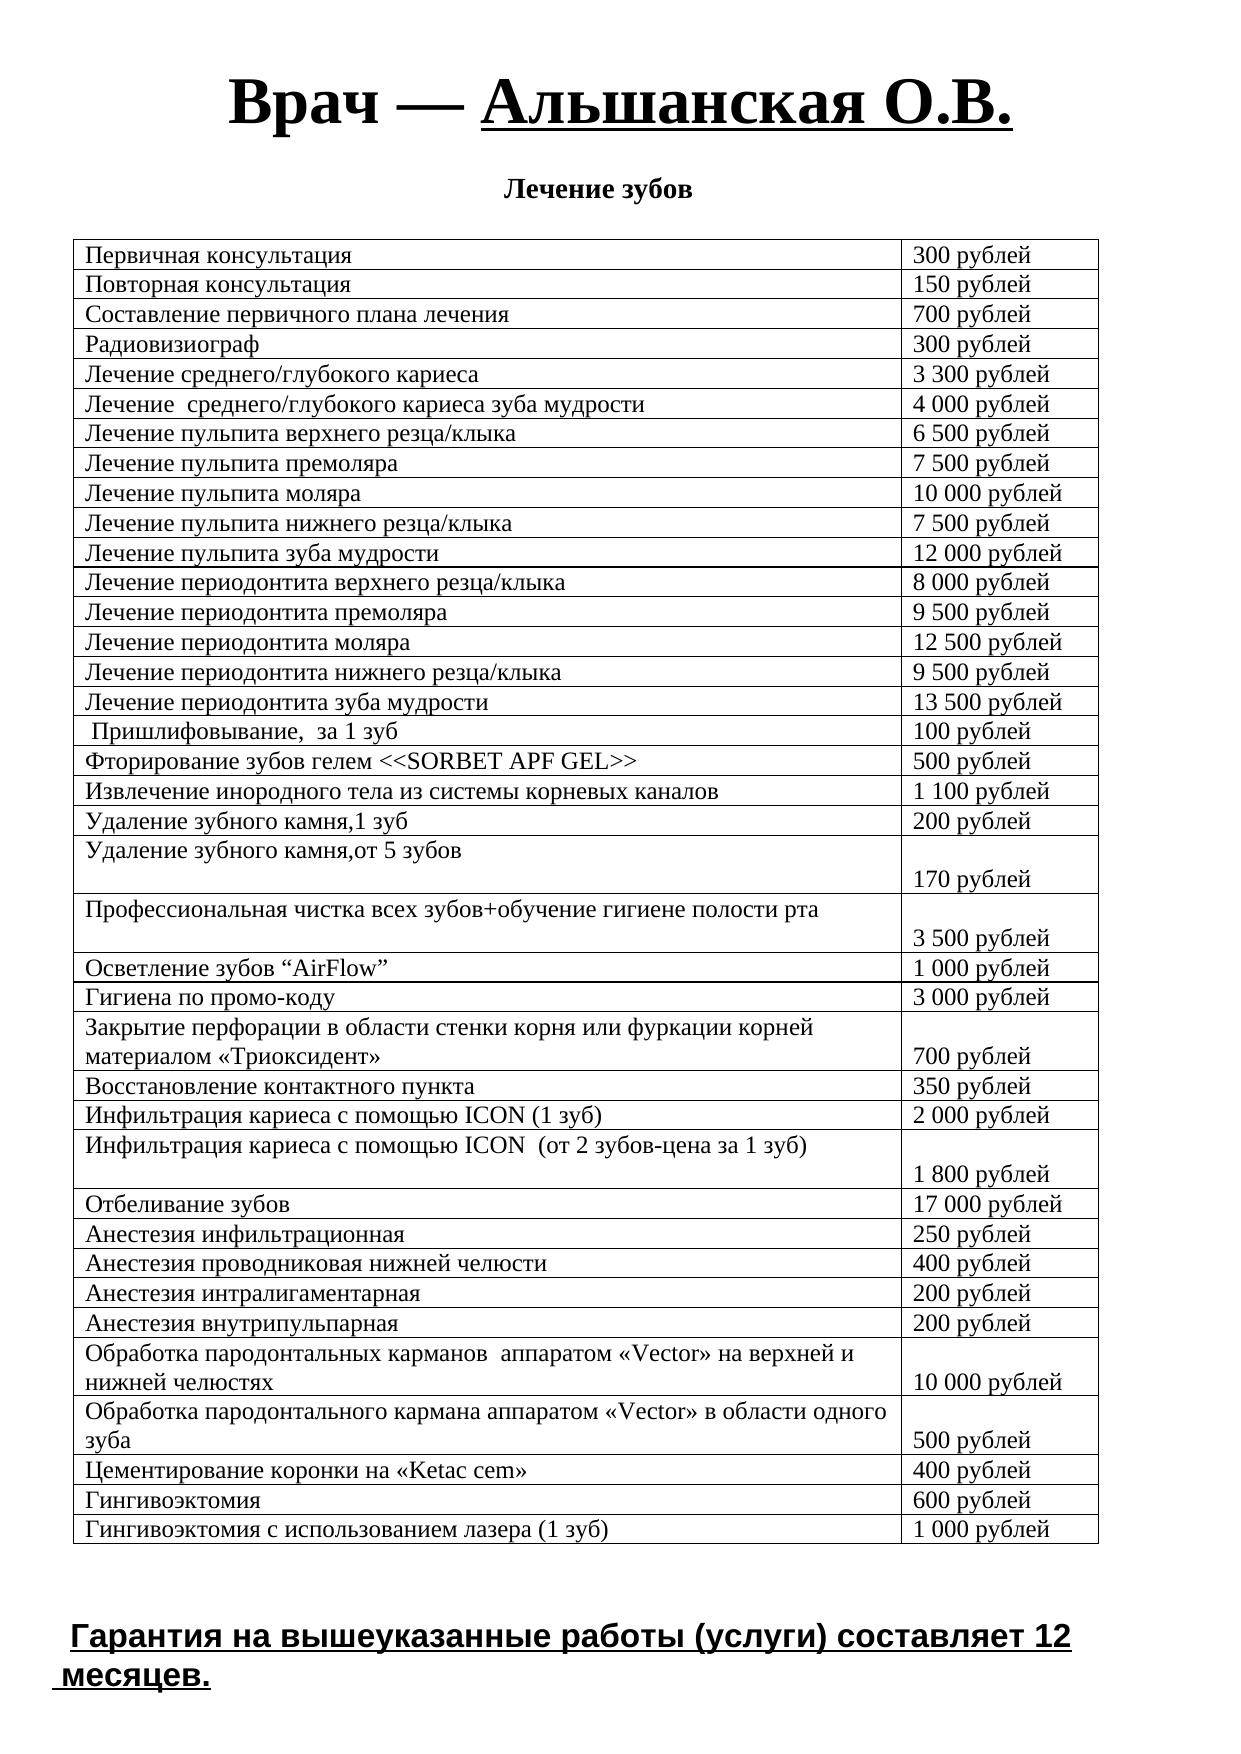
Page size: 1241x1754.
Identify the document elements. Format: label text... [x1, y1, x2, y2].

table_cell Восстановление контактного пункта [74, 1071, 901, 1099]
table_cell Лечение периодонтита моляра [74, 627, 901, 656]
table_cell 300 рублей [902, 329, 1098, 358]
table_cell 1 800 рублей [902, 1130, 1098, 1188]
table_cell Лечение пульпита зуба мудрости [74, 538, 901, 566]
table_cell Лечение среднего/глубокого кариеса [74, 359, 901, 388]
table_cell 4 000 рублей [902, 389, 1098, 417]
table_cell 400 рублей [902, 1249, 1098, 1277]
table_cell 12 000 рублей [902, 538, 1098, 566]
table_cell 400 рублей [902, 1455, 1098, 1484]
table_cell Гигиена по промо-коду [74, 983, 901, 1011]
table_cell 6 500 рублей [902, 419, 1098, 447]
table_cell 8 000 рублей [902, 568, 1098, 596]
table_cell 3 300 рублей [902, 359, 1098, 388]
table_cell Анестезия проводниковая нижней челюсти [74, 1249, 901, 1277]
table_cell 3 000 рублей [902, 983, 1098, 1011]
table_cell Лечение пульпита нижнего резца/клыка [74, 508, 901, 537]
table_cell 10 000 рублей [902, 478, 1098, 507]
table_cell Лечение периодонтита премоляра [74, 597, 901, 626]
table_header 300 рублей [902, 240, 1098, 268]
table_cell 500 рублей [902, 1396, 1098, 1454]
table_cell Инфильтрация кариеса с помощью ICON (от 2 зубов-цена за 1 зуб) [74, 1130, 901, 1188]
text Врач — Альшанская О.В. [89, 61, 1152, 138]
table_cell 7 500 рублей [902, 508, 1098, 537]
text Гарантия на вышеуказанные работы (услуги) составляет 12 [52, 1616, 1152, 1655]
table_cell 9 500 рублей [902, 657, 1098, 686]
table_cell Лечение периодонтита верхнего резца/клыка [74, 568, 901, 596]
table_cell 170 рублей [902, 836, 1098, 893]
table_cell 1 100 рублей [902, 776, 1098, 805]
table_cell 700 рублей [902, 299, 1098, 328]
text Лечение зубов [89, 172, 1152, 205]
table_cell Профессиональная чистка всех зубов+обучение гигиене полости рта [74, 894, 901, 952]
table_cell Обработка пародонтального кармана аппаратом «Vector» в области одного зуба [74, 1396, 901, 1454]
table_cell 350 рублей [902, 1071, 1098, 1099]
table_cell Гингивоэктомия с использованием лазера (1 зуб) [74, 1515, 901, 1543]
table_cell 3 500 рублей [902, 894, 1098, 952]
table_cell Инфильтрация кариеса с помощью ICON (1 зуб) [74, 1101, 901, 1129]
table_cell 200 рублей [902, 1308, 1098, 1337]
table_cell Анестезия интралигаментарная [74, 1278, 901, 1307]
table_cell 13 500 рублей [902, 687, 1098, 715]
table_cell Лечение периодонтита зуба мудрости [74, 687, 901, 715]
table_cell 500 рублей [902, 746, 1098, 775]
text месяцев. [52, 1655, 1152, 1693]
table_cell 150 рублей [902, 270, 1098, 298]
table_cell Составление первичного плана лечения [74, 299, 901, 328]
table_cell 100 рублей [902, 716, 1098, 745]
table_header Первичная консультация [74, 240, 901, 268]
table_cell Цементирование коронки на «Ketac cem» [74, 1455, 901, 1484]
table_cell 9 500 рублей [902, 597, 1098, 626]
table_cell 10 000 рублей [902, 1338, 1098, 1395]
table_cell Отбеливание зубов [74, 1189, 901, 1218]
table_cell Лечение пульпита верхнего резца/клыка [74, 419, 901, 447]
table_cell Обработка пародонтальных карманов аппаратом «Vector» на верхней и нижней челюстях [74, 1338, 901, 1395]
table_cell Гингивоэктомия [74, 1485, 901, 1513]
table_cell 2 000 рублей [902, 1101, 1098, 1129]
table_cell Фторирование зубов гелем <<SORBET APF GEL>> [74, 746, 901, 775]
table_cell Пришлифовывание, за 1 зуб [74, 716, 901, 745]
table_cell Лечение пульпита премоляра [74, 448, 901, 477]
table_cell Радиовизиограф [74, 329, 901, 358]
table_cell 700 рублей [902, 1012, 1098, 1070]
table_cell 200 рублей [902, 806, 1098, 834]
table_cell 7 500 рублей [902, 448, 1098, 477]
table_cell Лечение среднего/глубокого кариеса зуба мудрости [74, 389, 901, 417]
table_cell Анестезия инфильтрационная [74, 1219, 901, 1247]
table_cell 1 000 рублей [902, 1515, 1098, 1543]
table_cell Удаление зубного камня,1 зуб [74, 806, 901, 834]
table_cell 12 500 рублей [902, 627, 1098, 656]
table_cell Повторная консультация [74, 270, 901, 298]
table_cell 17 000 рублей [902, 1189, 1098, 1218]
table_cell Извлечение инородного тела из системы корневых каналов [74, 776, 901, 805]
table_cell Лечение периодонтита нижнего резца/клыка [74, 657, 901, 686]
table_cell 600 рублей [902, 1485, 1098, 1513]
table_cell Анестезия внутрипульпарная [74, 1308, 901, 1337]
table_cell Удаление зубного камня,от 5 зубов [74, 836, 901, 893]
table_cell 250 рублей [902, 1219, 1098, 1247]
table_cell 200 рублей [902, 1278, 1098, 1307]
table_cell 1 000 рублей [902, 953, 1098, 981]
table_cell Осветление зубов “AirFlow” [74, 953, 901, 981]
table_cell Лечение пульпита моляра [74, 478, 901, 507]
table_cell Закрытие перфорации в области стенки корня или фуркации корней материалом «Триоксидент» [74, 1012, 901, 1070]
